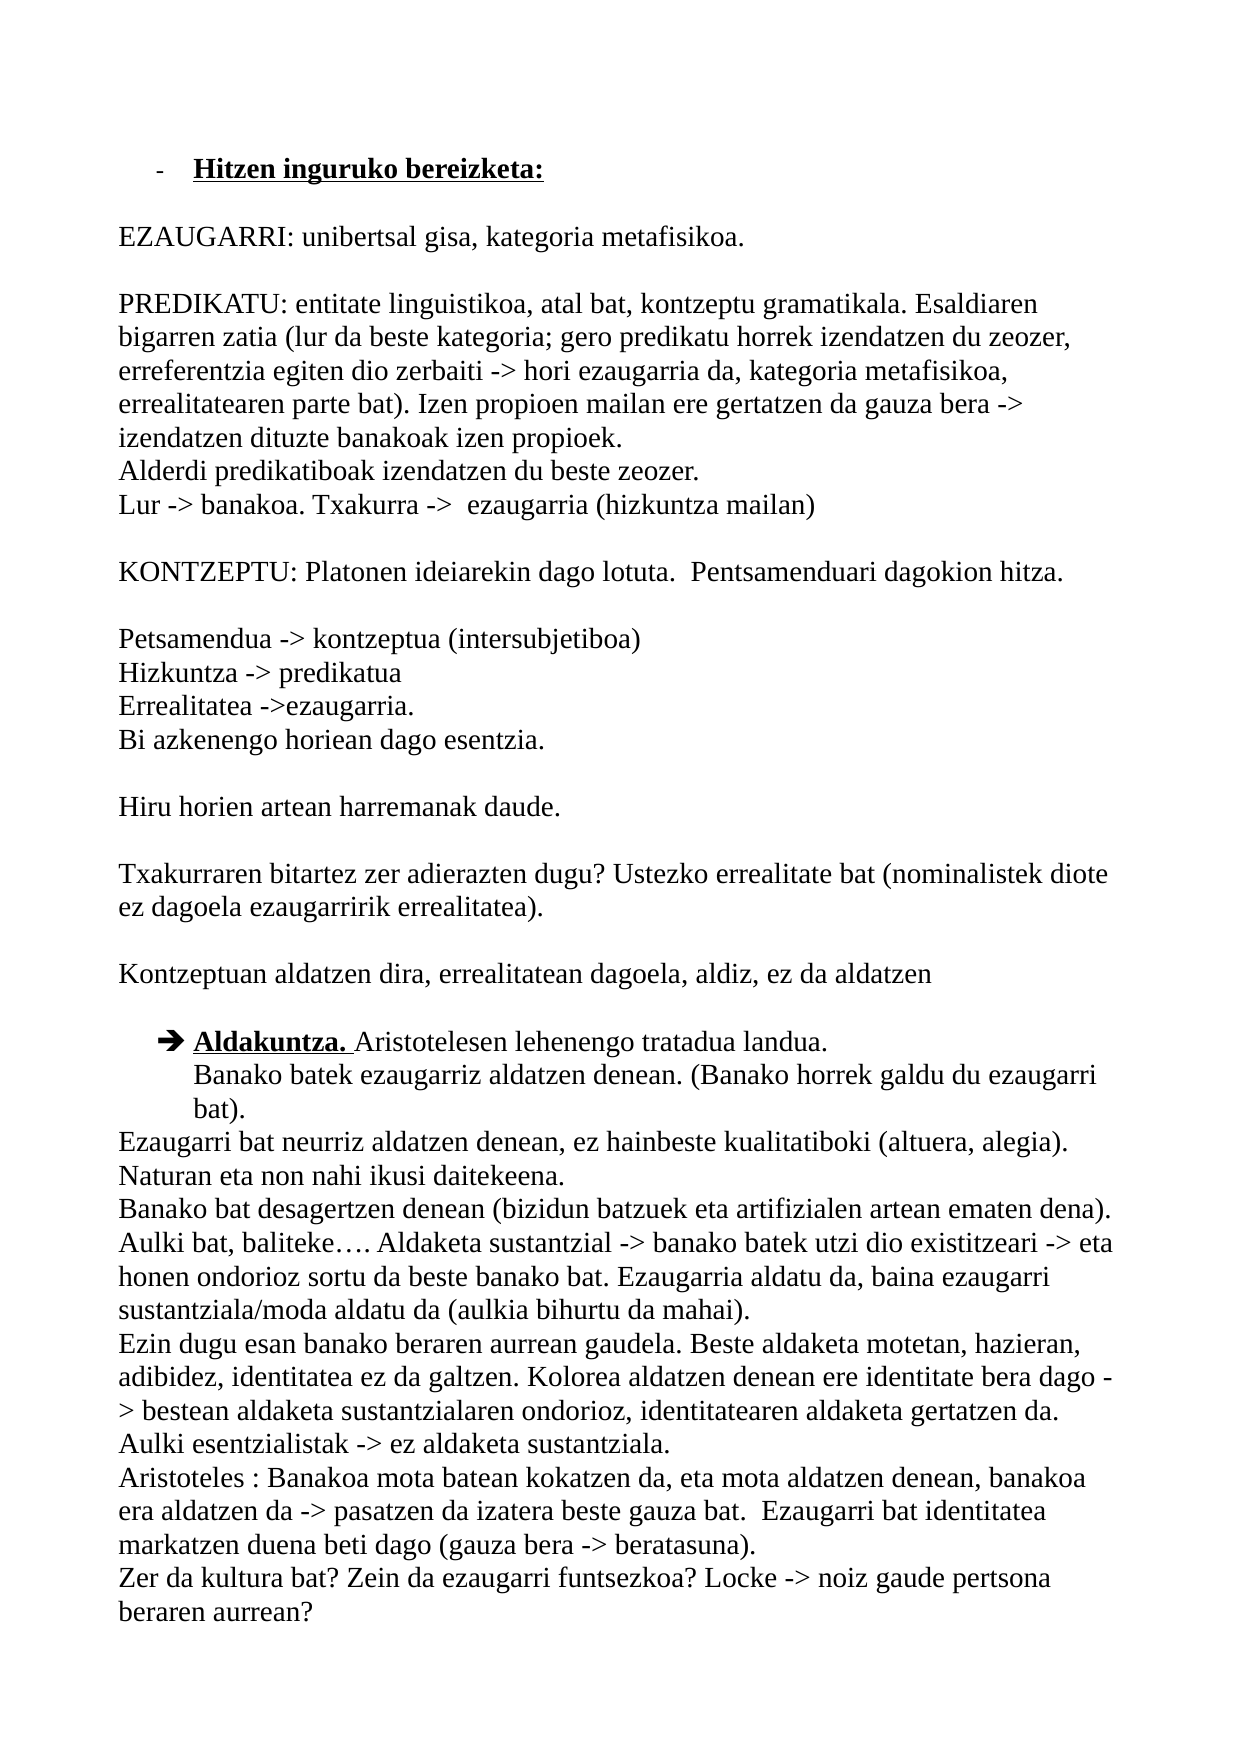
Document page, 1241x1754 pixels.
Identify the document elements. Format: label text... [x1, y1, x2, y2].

text PREDIKATU: entitate linguistikoa, atal bat, kontzeptu gramatikala. Esaldiaren bigarren zatia (lur da beste kategoria; gero predikatu horrek izendatzen du zeozer, erreferentzia egiten dio zerbaiti -> hori ezaugarria da, kategoria metafisikoa, errealitatearen parte bat). Izen propioen mailan ere gertatzen da gauza bera -> izendatzen dituzte banakoak izen propioek. [118, 286, 1122, 453]
text Petsamendua -> kontzeptua (intersubjetiboa) [118, 621, 1122, 655]
text Errealitatea ->ezaugarria. [118, 688, 1122, 722]
text Lur -> banakoa. Txakurra -> ezaugarria (hizkuntza mailan) [118, 487, 1122, 521]
text EZAUGARRI: unibertsal gisa, kategoria metafisikoa. [118, 219, 1122, 252]
text Ezin dugu esan banako beraren aurrean gaudela. Beste aldaketa motetan, hazieran, adibidez, identitatea ez da galtzen. Kolorea aldatzen denean ere identitate bera dago -> bestean aldaketa sustantzialaren ondorioz, identitatearen aldaketa gertatzen da. Aulki esentzialistak -> ez aldaketa sustantziala. [118, 1326, 1122, 1460]
text Hizkuntza -> predikatua [118, 655, 1122, 688]
list Hitzen inguruko bereizketa: [156, 152, 1122, 185]
text KONTZEPTU: Platonen ideiarekin dago lotuta. Pentsamenduari dagokion hitza. [118, 554, 1122, 588]
text Ezaugarri bat neurriz aldatzen denean, ez hainbeste kualitatiboki (altuera, alegia). Naturan eta non nahi ikusi daitekeena. [118, 1124, 1122, 1192]
text Alderdi predikatiboak izendatzen du beste zeozer. [118, 453, 1122, 487]
list Aldakuntza. Aristotelesen lehenengo tratadua landua. Banako batek ezaugarriz aldatzen denean. (Banako horrek galdu du ezaugarri bat). [156, 1024, 1122, 1124]
text Zer da kultura bat? Zein da ezaugarri funtsezkoa? Locke -> noiz gaude pertsona beraren aurrean? [118, 1561, 1122, 1628]
text Banako bat desagertzen denean (bizidun batzuek eta artifizialen artean ematen dena). Aulki bat, baliteke…. Aldaketa sustantzial -> banako batek utzi dio existitzeari -> eta honen ondorioz sortu da beste banako bat. Ezaugarria aldatu da, baina ezaugarri sustantziala/moda aldatu da (aulkia bihurtu da mahai). [118, 1192, 1122, 1326]
text Bi azkenengo horiean dago esentzia. [118, 722, 1122, 755]
text Txakurraren bitartez zer adierazten dugu? Ustezko errealitate bat (nominalistek diote ez dagoela ezaugarririk errealitatea). [118, 856, 1122, 923]
text Aristoteles : Banakoa mota batean kokatzen da, eta mota aldatzen denean, banakoa era aldatzen da -> pasatzen da izatera beste gauza bat. Ezaugarri bat identitatea markatzen duena beti dago (gauza bera -> beratasuna). [118, 1460, 1122, 1561]
text Kontzeptuan aldatzen dira, errealitatean dagoela, aldiz, ez da aldatzen [118, 957, 1122, 990]
text Hiru horien artean harremanak daude. [118, 789, 1122, 822]
